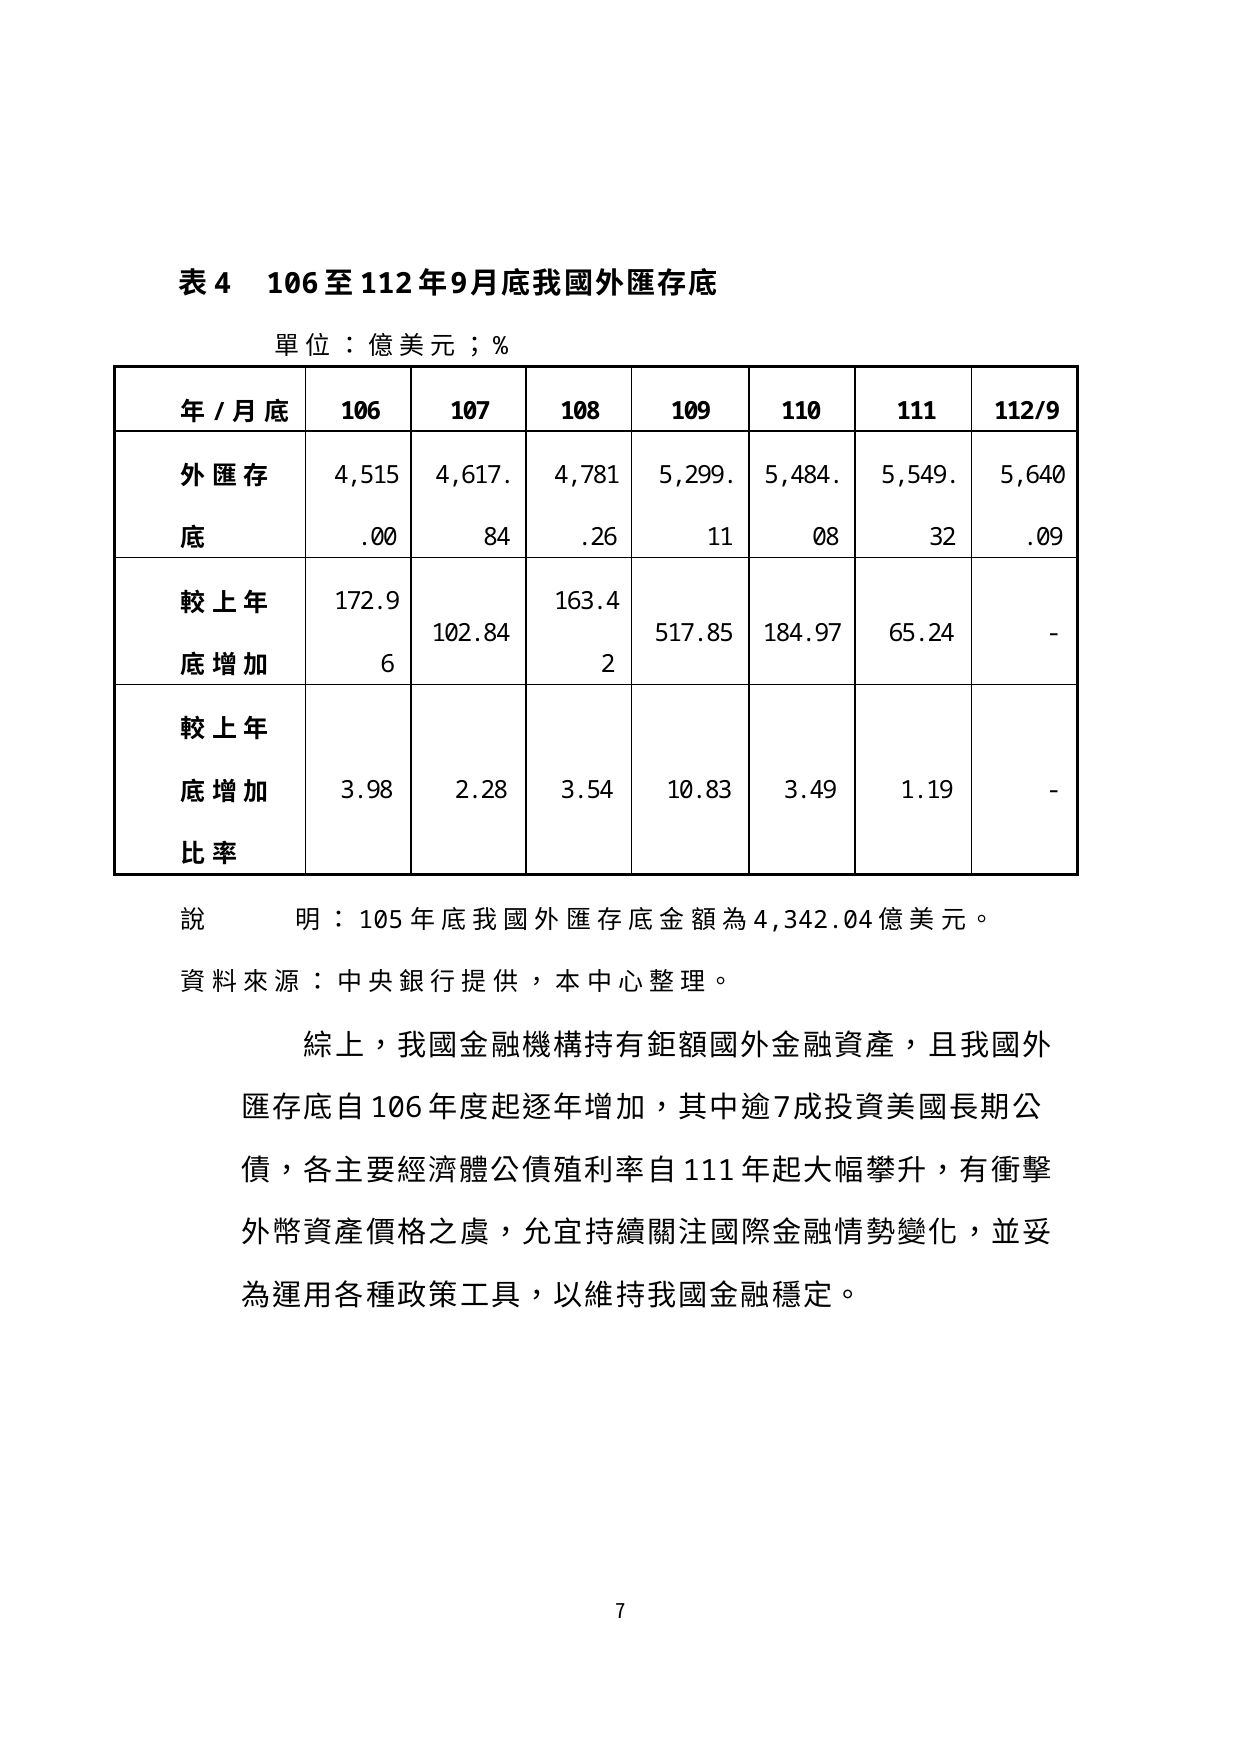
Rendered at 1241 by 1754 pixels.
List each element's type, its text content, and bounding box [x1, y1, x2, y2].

table_cell 10.83 [632, 685, 748, 872]
table_header 111 [856, 368, 971, 430]
table_cell 5,299.11 [632, 432, 748, 557]
table_cell 5,549.32 [856, 432, 971, 557]
table_cell 517.85 [632, 558, 748, 683]
table_header 109 [632, 368, 748, 430]
table_cell 5,640.09 [972, 432, 1076, 557]
table_cell 3.54 [527, 685, 631, 872]
table_header 108 [527, 368, 631, 430]
table_cell 較上年底增加 [116, 558, 305, 683]
table_cell 163.42 [527, 558, 631, 683]
table_header 112/9 [972, 368, 1076, 430]
table_cell - [972, 685, 1076, 872]
text 資料來源：中央銀行提供，本中心整理。 [102, 938, 1063, 1001]
table_cell 4,515.00 [306, 432, 410, 557]
table_header 年/月底 [116, 368, 305, 430]
table_cell 3.49 [750, 685, 854, 872]
table_cell 5,484.08 [750, 432, 854, 557]
table_header 110 [750, 368, 854, 430]
table_cell 65.24 [856, 558, 971, 683]
table_cell 3.98 [306, 685, 410, 872]
table_header 107 [412, 368, 525, 430]
table_cell 1.19 [856, 685, 971, 872]
table_header 106 [306, 368, 410, 430]
table_cell 較上年底增加比率 [116, 685, 305, 872]
table_cell - [972, 558, 1076, 683]
table_cell 4,781.26 [527, 432, 631, 557]
table_cell 4,617.84 [412, 432, 525, 557]
table_cell 172.96 [306, 558, 410, 683]
table_cell 外匯存底 [116, 432, 305, 557]
table_cell 184.97 [750, 558, 854, 683]
table_cell 102.84 [412, 558, 525, 683]
table_cell 2.28 [412, 685, 525, 872]
text 綜上，我國金融機構持有鉅額國外金融資產，且我國外匯存底自106年度起逐年增加，其中逾7成投資美國長期公債，各主要經濟體公債殖利率自111年起大幅攀升，有衝擊外幣資產價格之虞，允宜持續關注國際金融情勢變化，並妥為運用各種政策工具，以維持我國金融穩定。 [236, 1001, 1063, 1313]
text 表4 106至112年9月底我國外匯存底 單位：億美元；% [102, 240, 1063, 365]
text 說 明：105年底我國外匯存底金額為4,342.04億美元。 [102, 876, 1063, 938]
